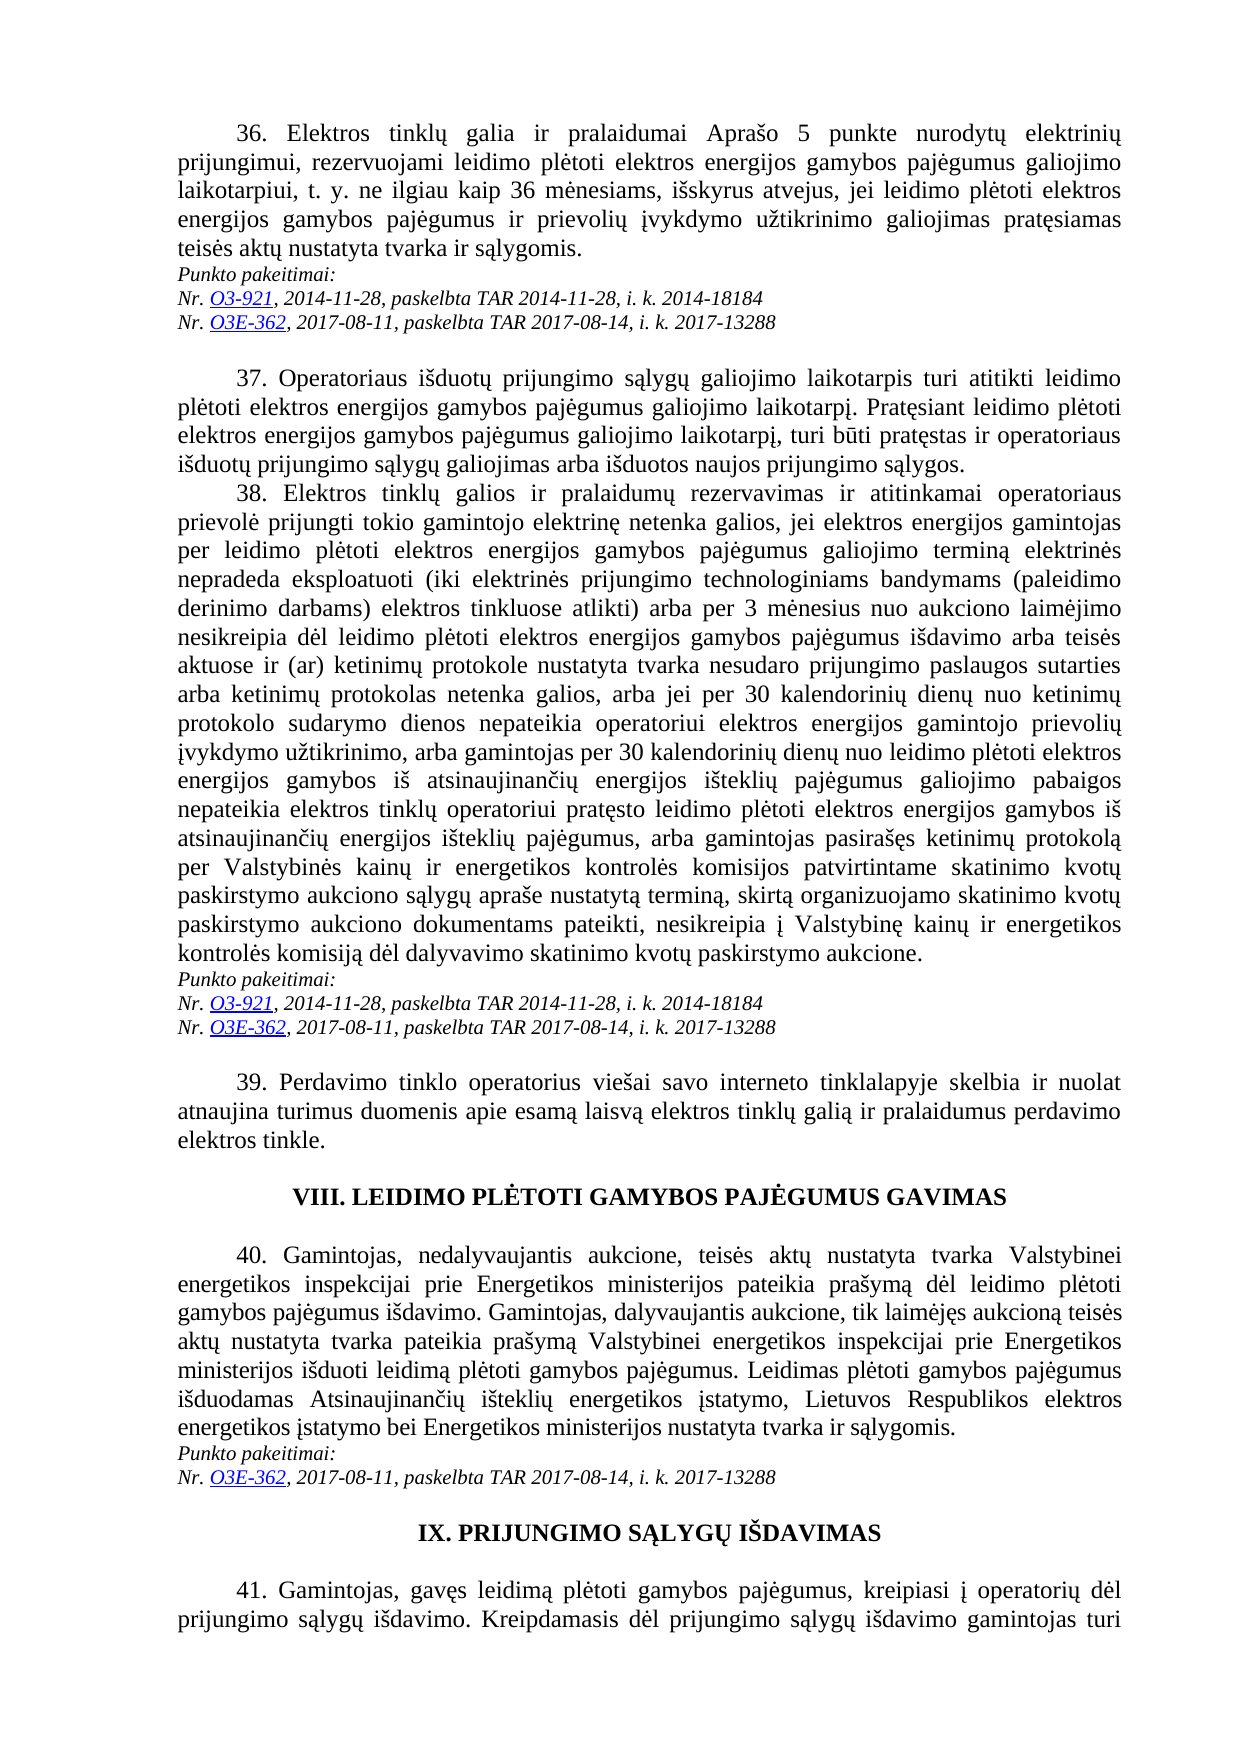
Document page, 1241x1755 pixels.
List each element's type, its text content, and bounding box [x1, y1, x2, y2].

text Nr. O3E-362, 2017-08-11, paskelbta TAR 2017-08-14, i. k. 2017-13288 [177, 1015, 1122, 1039]
text 36. Elektros tinklų galia ir pralaidumai Aprašo 5 punkte nurodytų elektrinių prijungimui, rezervuojami leidimo plėtoti elektros energijos gamybos pajėgumus galiojimo laikotarpiui, t. y. ne ilgiau kaip 36 mėnesiams, išskyrus atvejus, jei leidimo plėtoti elektros energijos gamybos pajėgumus ir prievolių įvykdymo užtikrinimo galiojimas pratęsiamas teisės aktų nustatyta tvarka ir sąlygomis. [177, 118, 1122, 262]
text Nr. O3-921, 2014-11-28, paskelbta TAR 2014-11-28, i. k. 2014-18184 [177, 991, 1122, 1015]
text VIII. LEIDIMO PLĖTOTI GAMYBOS PAJĖGUMUS GAVIMAS [177, 1182, 1122, 1211]
text Punkto pakeitimai: [177, 1441, 1122, 1465]
text 37. Operatoriaus išduotų prijungimo sąlygų galiojimo laikotarpis turi atitikti leidimo plėtoti elektros energijos gamybos pajėgumus galiojimo laikotarpį. Pratęsiant leidimo plėtoti elektros energijos gamybos pajėgumus galiojimo laikotarpį, turi būti pratęstas ir operatoriaus išduotų prijungimo sąlygų galiojimas arba išduotos naujos prijungimo sąlygos. [177, 363, 1122, 478]
text Punkto pakeitimai: [177, 262, 1122, 286]
text 41. Gamintojas, gavęs leidimą plėtoti gamybos pajėgumus, kreipiasi į operatorių dėl prijungimo sąlygų išdavimo. Kreipdamasis dėl prijungimo sąlygų išdavimo gamintojas turi [177, 1576, 1122, 1633]
text 40. Gamintojas, nedalyvaujantis aukcione, teisės aktų nustatyta tvarka Valstybinei energetikos inspekcijai prie Energetikos ministerijos pateikia prašymą dėl leidimo plėtoti gamybos pajėgumus išdavimo. Gamintojas, dalyvaujantis aukcione, tik laimėjęs aukcioną teisės aktų nustatyta tvarka pateikia prašymą Valstybinei energetikos inspekcijai prie Energetikos ministerijos išduoti leidimą plėtoti gamybos pajėgumus. Leidimas plėtoti gamybos pajėgumus išduodamas Atsinaujinančių išteklių energetikos įstatymo, Lietuvos Respublikos elektros energetikos įstatymo bei Energetikos ministerijos nustatyta tvarka ir sąlygomis. [177, 1240, 1122, 1441]
text IX. PRIJUNGIMO SĄLYGŲ IŠDAVIMAS [177, 1518, 1122, 1547]
text 39. Perdavimo tinklo operatorius viešai savo interneto tinklalapyje skelbia ir nuolat atnaujina turimus duomenis apie esamą laisvą elektros tinklų galią ir pralaidumus perdavimo elektros tinkle. [177, 1067, 1122, 1154]
text Nr. O3-921, 2014-11-28, paskelbta TAR 2014-11-28, i. k. 2014-18184 [177, 286, 1122, 310]
text Nr. O3E-362, 2017-08-11, paskelbta TAR 2017-08-14, i. k. 2017-13288 [177, 1465, 1122, 1489]
text Punkto pakeitimai: [177, 967, 1122, 991]
text Nr. O3E-362, 2017-08-11, paskelbta TAR 2017-08-14, i. k. 2017-13288 [177, 310, 1122, 334]
text 38. Elektros tinklų galios ir pralaidumų rezervavimas ir atitinkamai operatoriaus prievolė prijungti tokio gamintojo elektrinę netenka galios, jei elektros energijos gamintojas per leidimo plėtoti elektros energijos gamybos pajėgumus galiojimo terminą elektrinės nepradeda eksploatuoti (iki elektrinės prijungimo technologiniams bandymams (paleidimo derinimo darbams) elektros tinkluose atlikti) arba per 3 mėnesius nuo aukciono laimėjimo nesikreipia dėl leidimo plėtoti elektros energijos gamybos pajėgumus išdavimo arba teisės aktuose ir (ar) ketinimų protokole nustatyta tvarka nesudaro prijungimo paslaugos sutarties arba ketinimų protokolas netenka galios, arba jei per 30 kalendorinių dienų nuo ketinimų protokolo sudarymo dienos nepateikia operatoriui elektros energijos gamintojo prievolių įvykdymo užtikrinimo, arba gamintojas per 30 kalendorinių dienų nuo leidimo plėtoti elektros energijos gamybos iš atsinaujinančių energijos išteklių pajėgumus galiojimo pabaigos nepateikia elektros tinklų operatoriui pratęsto leidimo plėtoti elektros energijos gamybos iš atsinaujinančių energijos išteklių pajėgumus, arba gamintojas pasirašęs ketinimų protokolą per Valstybinės kainų ir energetikos kontrolės komisijos patvirtintame skatinimo kvotų paskirstymo aukciono sąlygų apraše nustatytą terminą, skirtą organizuojamo skatinimo kvotų paskirstymo aukciono dokumentams pateikti, nesikreipia į Valstybinę kainų ir energetikos kontrolės komisiją dėl dalyvavimo skatinimo kvotų paskirstymo aukcione. [177, 478, 1122, 967]
